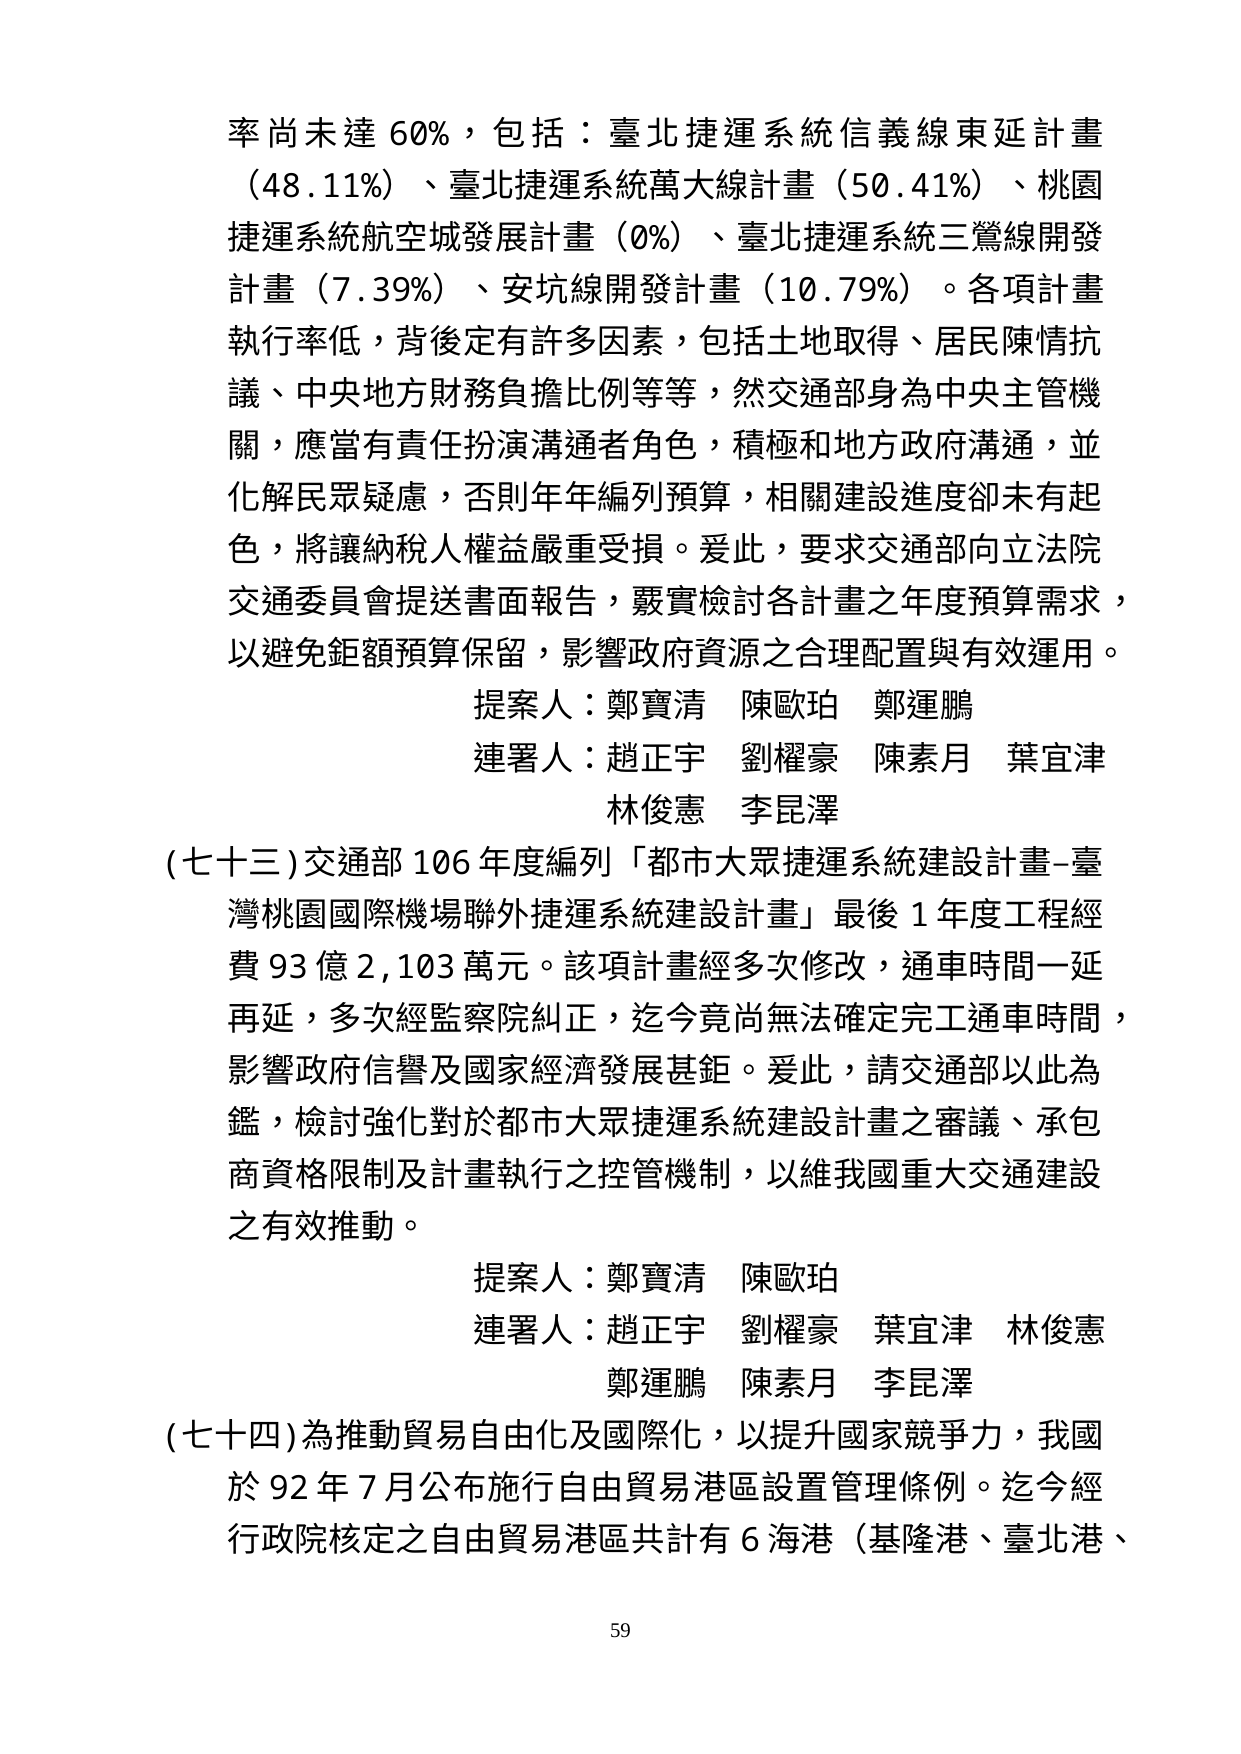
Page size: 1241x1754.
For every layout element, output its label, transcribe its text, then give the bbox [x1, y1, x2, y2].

text 連署人：趙正宇 劉櫂豪 陳素月 葉宜津 林俊憲 李昆澤 [473, 728, 1117, 832]
text 提案人：鄭寶清 陳歐珀 鄭運鵬 [473, 676, 1117, 728]
text (七十二)交通部106年度「都市大眾捷運系統建設計畫」（以下簡稱捷運建設計畫）計編列14項興建計畫，所需經費235億2,825萬8千元，然而其中大部分計畫執行率都過低。事實上，針對上述14項計畫，有5項計畫之預算執行率尚未達60%，包括：臺北捷運系統信義線東延計畫（48.11%）、臺北捷運系統萬大線計畫（50.41%）、桃園捷運系統航空城發展計畫（0%）、臺北捷運系統三鶯線開發計畫（7.39%）、安坑線開發計畫（10.79%）。各項計畫執行率低，背後定有許多因素，包括土地取得、居民陳情抗議、中央地方財務負擔比例等等，然交通部身為中央主管機關，應當有責任扮演溝通者角色，積極和地方政府溝通，並化解民眾疑慮，否則年年編列預算，相關建設進度卻未有起色，將讓納稅人權益嚴重受損。爰此，要求交通部向立法院交通委員會提送書面報告，覈實檢討各計畫之年度預算需求，以避免鉅額預算保留，影響政府資源之合理配置與有效運用。 [161, 103, 1104, 676]
text (七十三)交通部106年度編列「都市大眾捷運系統建設計畫–臺灣桃園國際機場聯外捷運系統建設計畫」最後1年度工程經費93億2,103萬元。該項計畫經多次修改，通車時間一延再延，多次經監察院糾正，迄今竟尚無法確定完工通車時間，影響政府信譽及國家經濟發展甚鉅。爰此，請交通部以此為鑑，檢討強化對於都市大眾捷運系統建設計畫之審議、承包商資格限制及計畫執行之控管機制，以維我國重大交通建設之有效推動。 [161, 832, 1104, 1249]
text (七十四)為推動貿易自由化及國際化，以提升國家競爭力，我國於92年7月公布施行自由貿易港區設置管理條例。迄今經行政院核定之自由貿易港區共計有6海港（基隆港、臺北港、蘇澳港、臺中港、高雄港、安平港）及1空港（桃園航空）等7大港區。經查：入駐港區事業及進用員工人數，未見明顯成長；區外委託加工之「前店後廠」機制，也未發揮具體成效；又貿易量值之成長率更未如預期。顯然招商引資等成效未如預期，審計部已連續3年度於中央政府總決算審核報告中，提出研謀改善之審核意見。交通部為我國自由貿易港區之主管機關，允覈實依據各港區特色及我國產業布局，審慎檢討各自由貿易港區之發展目標，規劃積極之對外招商策略，俾提升執行成效。爰要求交通部於2個月內向立法院交通委員會提出相關書面檢討報告。 [161, 1405, 1104, 1562]
text 連署人：趙正宇 劉櫂豪 葉宜津 林俊憲 鄭運鵬 陳素月 李昆澤 [473, 1301, 1117, 1405]
text 提案人：鄭寶清 陳歐珀 [473, 1249, 1117, 1301]
